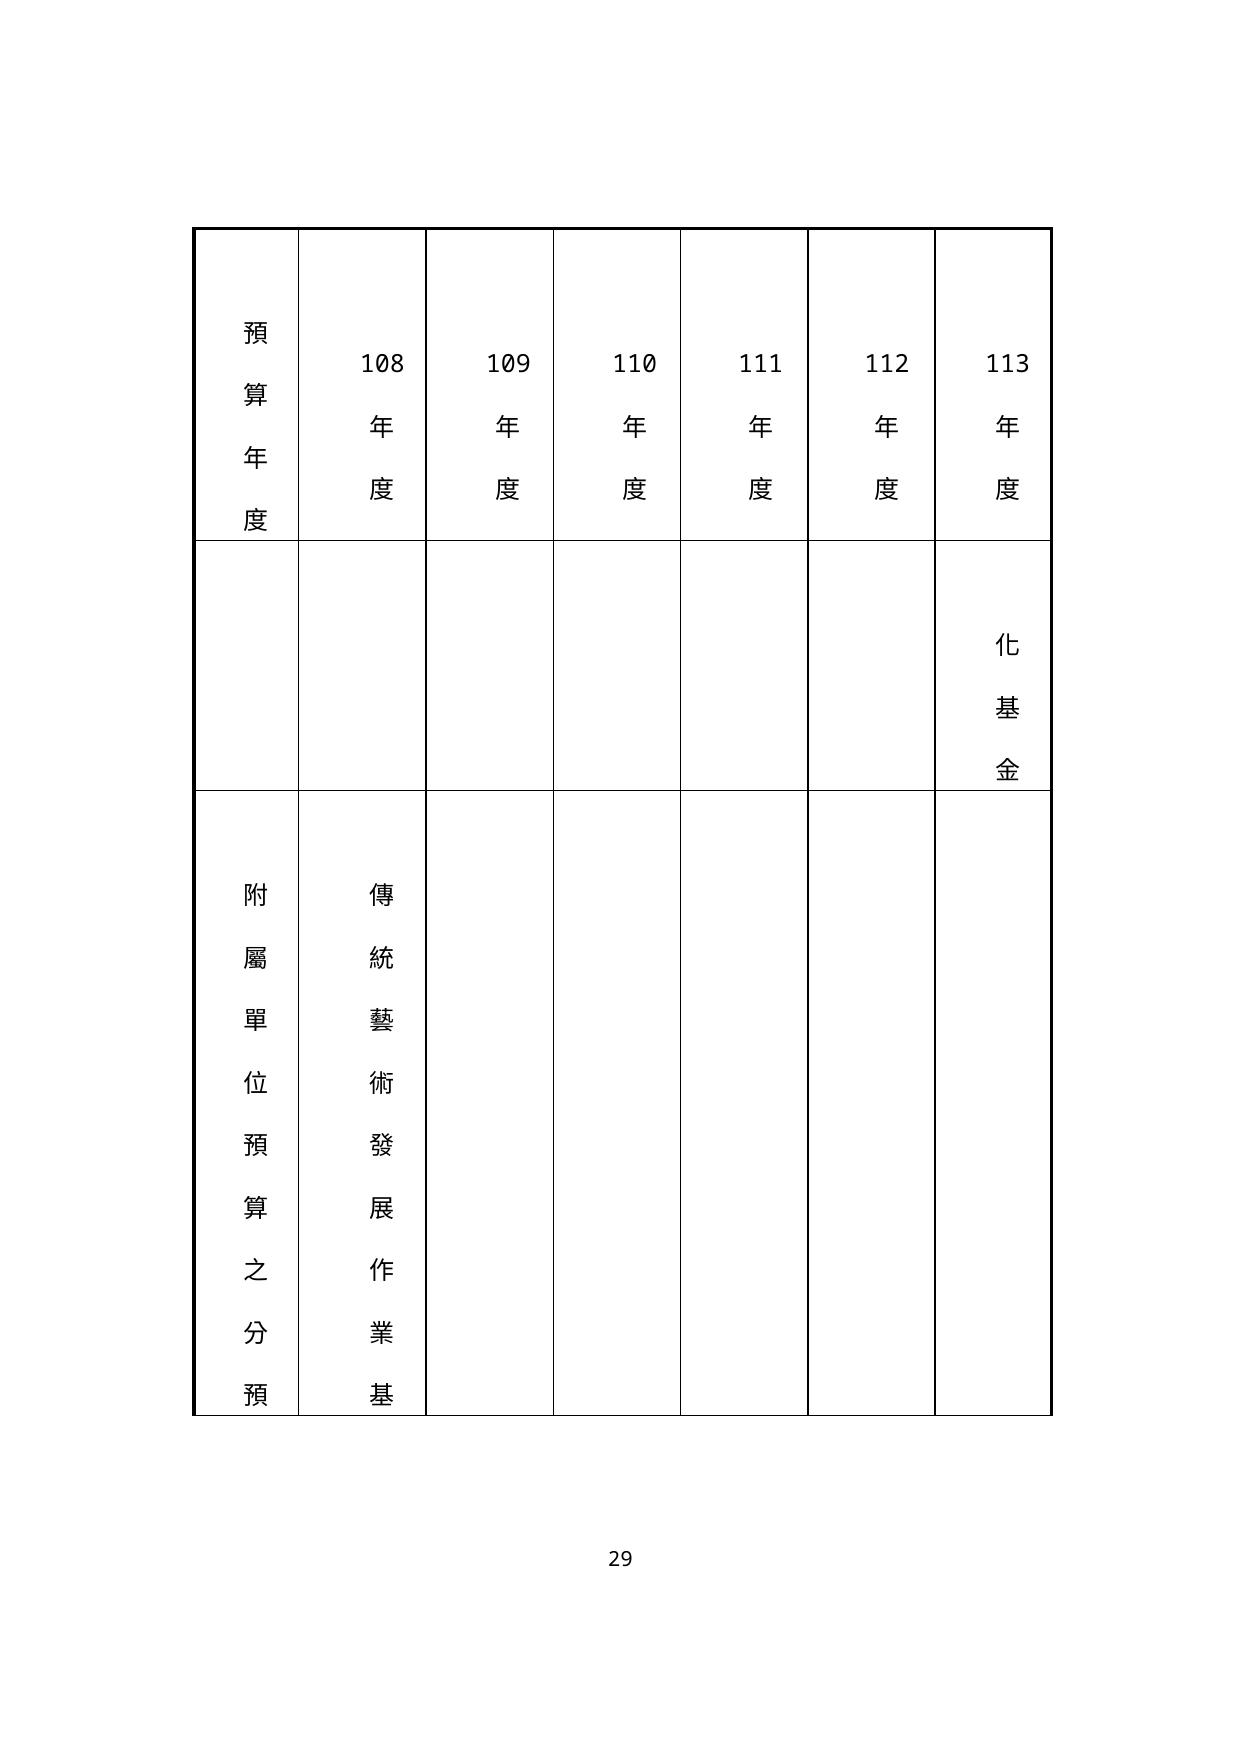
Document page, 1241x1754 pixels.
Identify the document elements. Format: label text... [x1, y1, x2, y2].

table_cell [681, 791, 807, 1415]
table_cell [427, 791, 553, 1415]
table_header 108年度 [299, 230, 425, 540]
table_header 113年度 [936, 230, 1050, 540]
table_header 112年度 [809, 230, 934, 540]
table_cell [554, 541, 680, 790]
table_header 111年度 [681, 230, 807, 540]
table_cell [196, 541, 298, 790]
table_cell [809, 791, 934, 1415]
table_cell 化基金 [936, 541, 1050, 790]
table_cell [681, 541, 807, 790]
table_cell 附屬單位預算之分預 [196, 791, 298, 1415]
table_header 預算 年度 [196, 230, 298, 540]
table_header 109年度 [427, 230, 553, 540]
table_header 110年度 [554, 230, 680, 540]
table_cell [299, 541, 425, 790]
table_cell [427, 541, 553, 790]
table_cell [936, 791, 1050, 1415]
table_cell 傳統藝術發展作業基 [299, 791, 425, 1415]
table_cell [809, 541, 934, 790]
table_cell [554, 791, 680, 1415]
